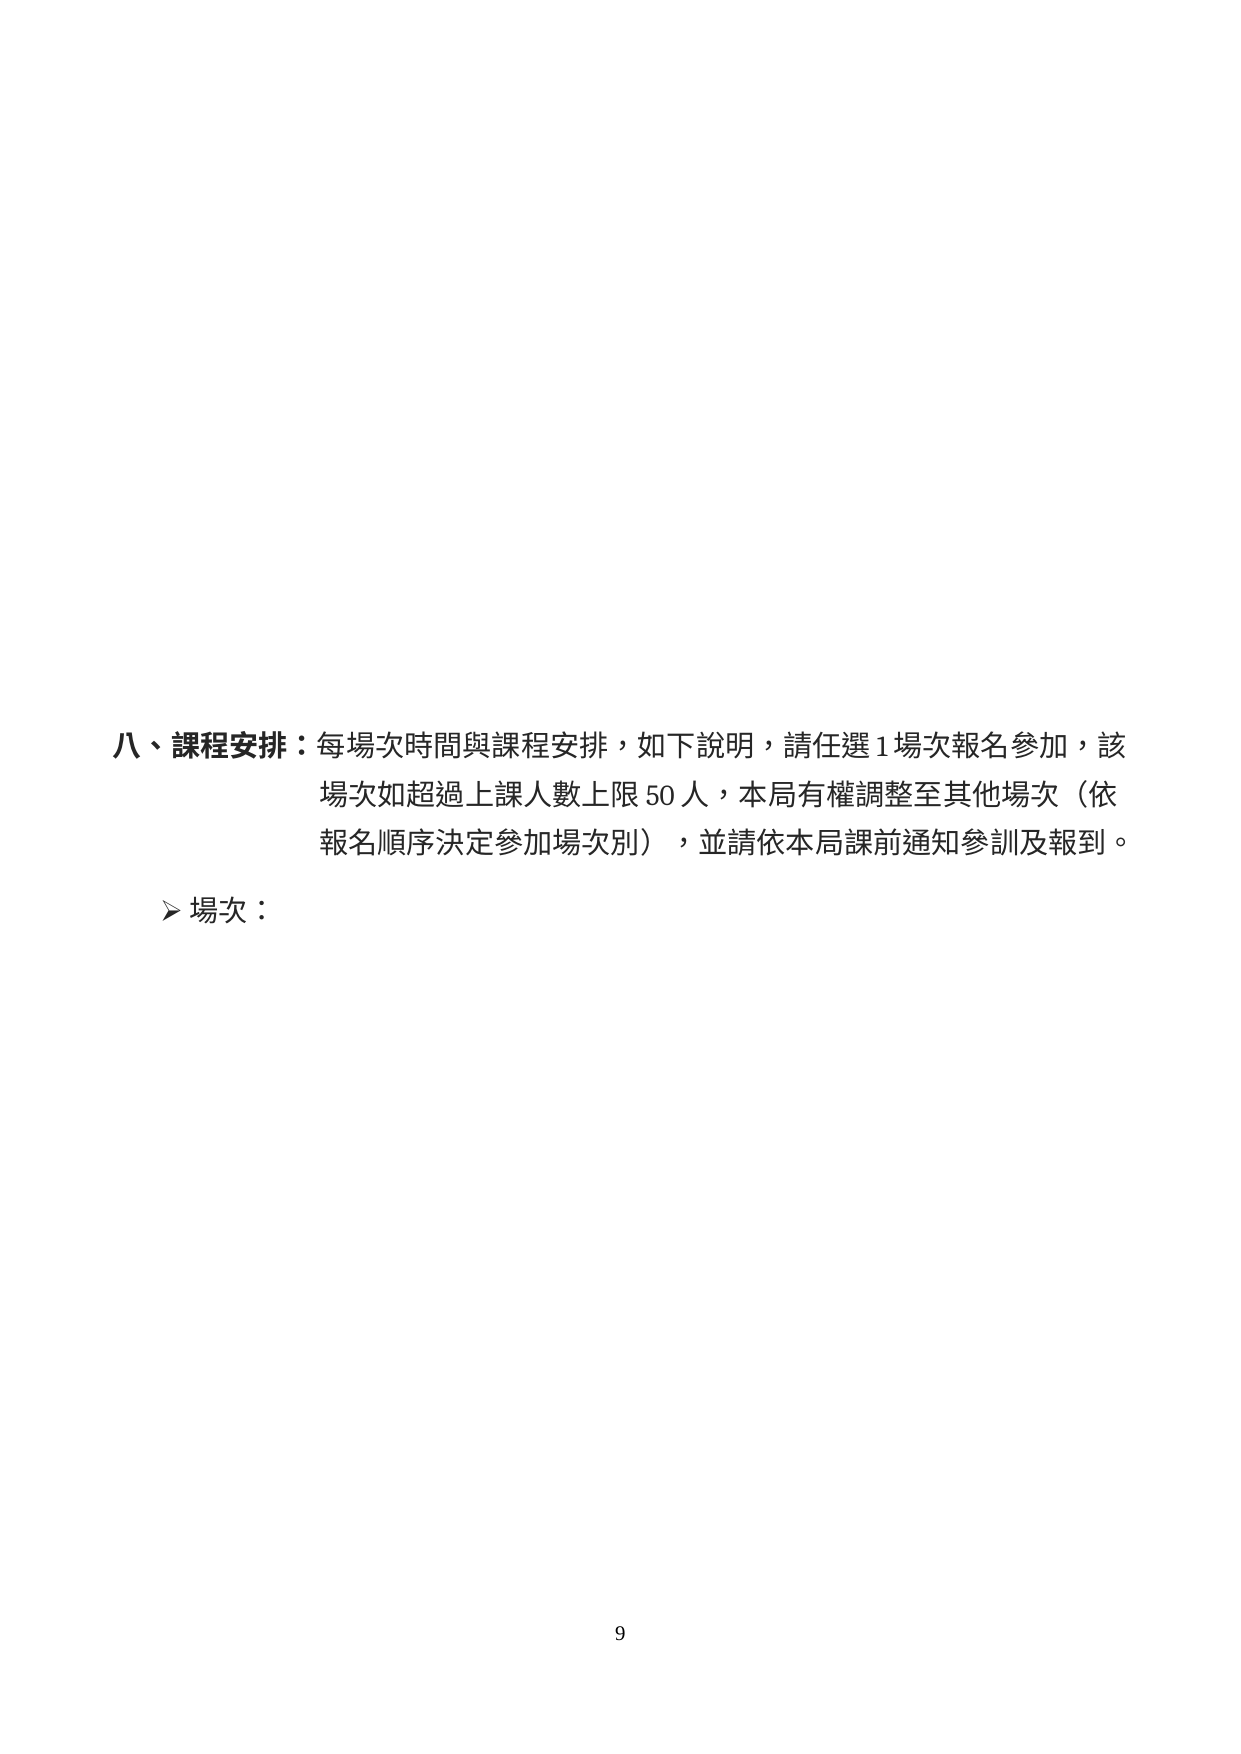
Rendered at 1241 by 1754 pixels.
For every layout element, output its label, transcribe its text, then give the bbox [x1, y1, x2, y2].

text 八、課程安排：每場次時間與課程安排，如下說明，請任選1場次報名參加，該場次如超過上課人數上限50人，本局有權調整至其他場次（依報名順序決定參加場次別），並請依本局課前通知參訓及報到。 [112, 723, 1128, 862]
list 場次： [160, 887, 1128, 930]
